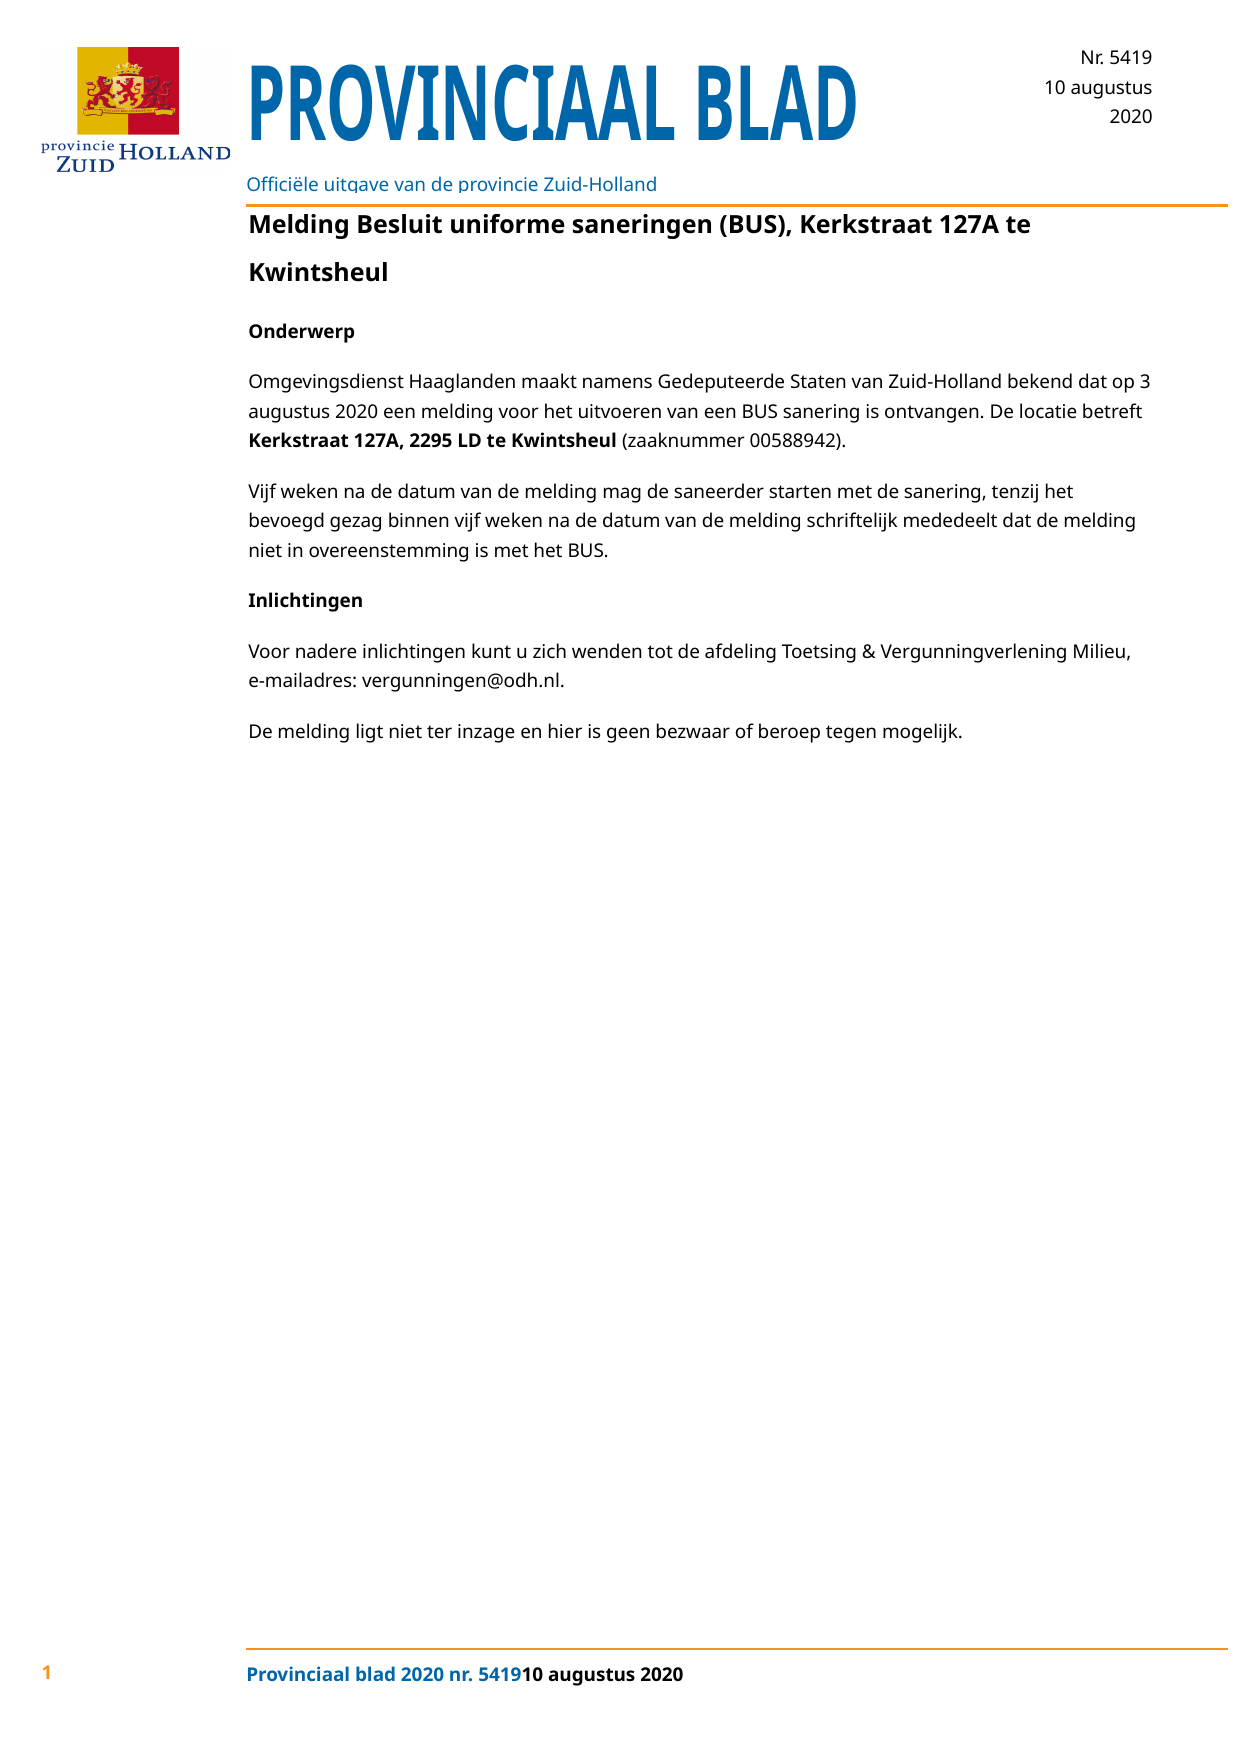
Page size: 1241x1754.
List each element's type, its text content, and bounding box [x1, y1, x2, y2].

text Melding Besluit uniforme saneringen (BUS), Kerkstraat 127A te Kwintsheul [248, 207, 1152, 288]
picture [41, 47, 231, 172]
text De melding ligt niet ter inzage en hier is geen bezwaar of beroep tegen mogelijk. [248, 718, 1152, 744]
text Onderwerp [248, 318, 1152, 344]
text Omgevingsdienst Haaglanden maakt namens Gedeputeerde Staten van Zuid-Holland bekend dat op 3 augustus 2020 een melding voor het uitvoeren van een BUS sanering is ontvangen. De locatie betreft Kerkstraat 127A, 2295 LD te Kwintsheul (zaaknummer 00588942). [248, 368, 1152, 453]
text Vijf weken na de datum van de melding mag de saneerder starten met de sanering, tenzij het bevoegd gezag binnen vijf weken na de datum van de melding schriftelijk mededeelt dat de melding niet in overeenstemming is met het BUS. [248, 478, 1152, 563]
text Inlichtingen [248, 587, 1152, 613]
text Voor nadere inlichtingen kunt u zich wenden tot de afdeling Toetsing & Vergunningverlening Milieu, e-mailadres: vergunningen@odh.nl. [248, 638, 1152, 693]
